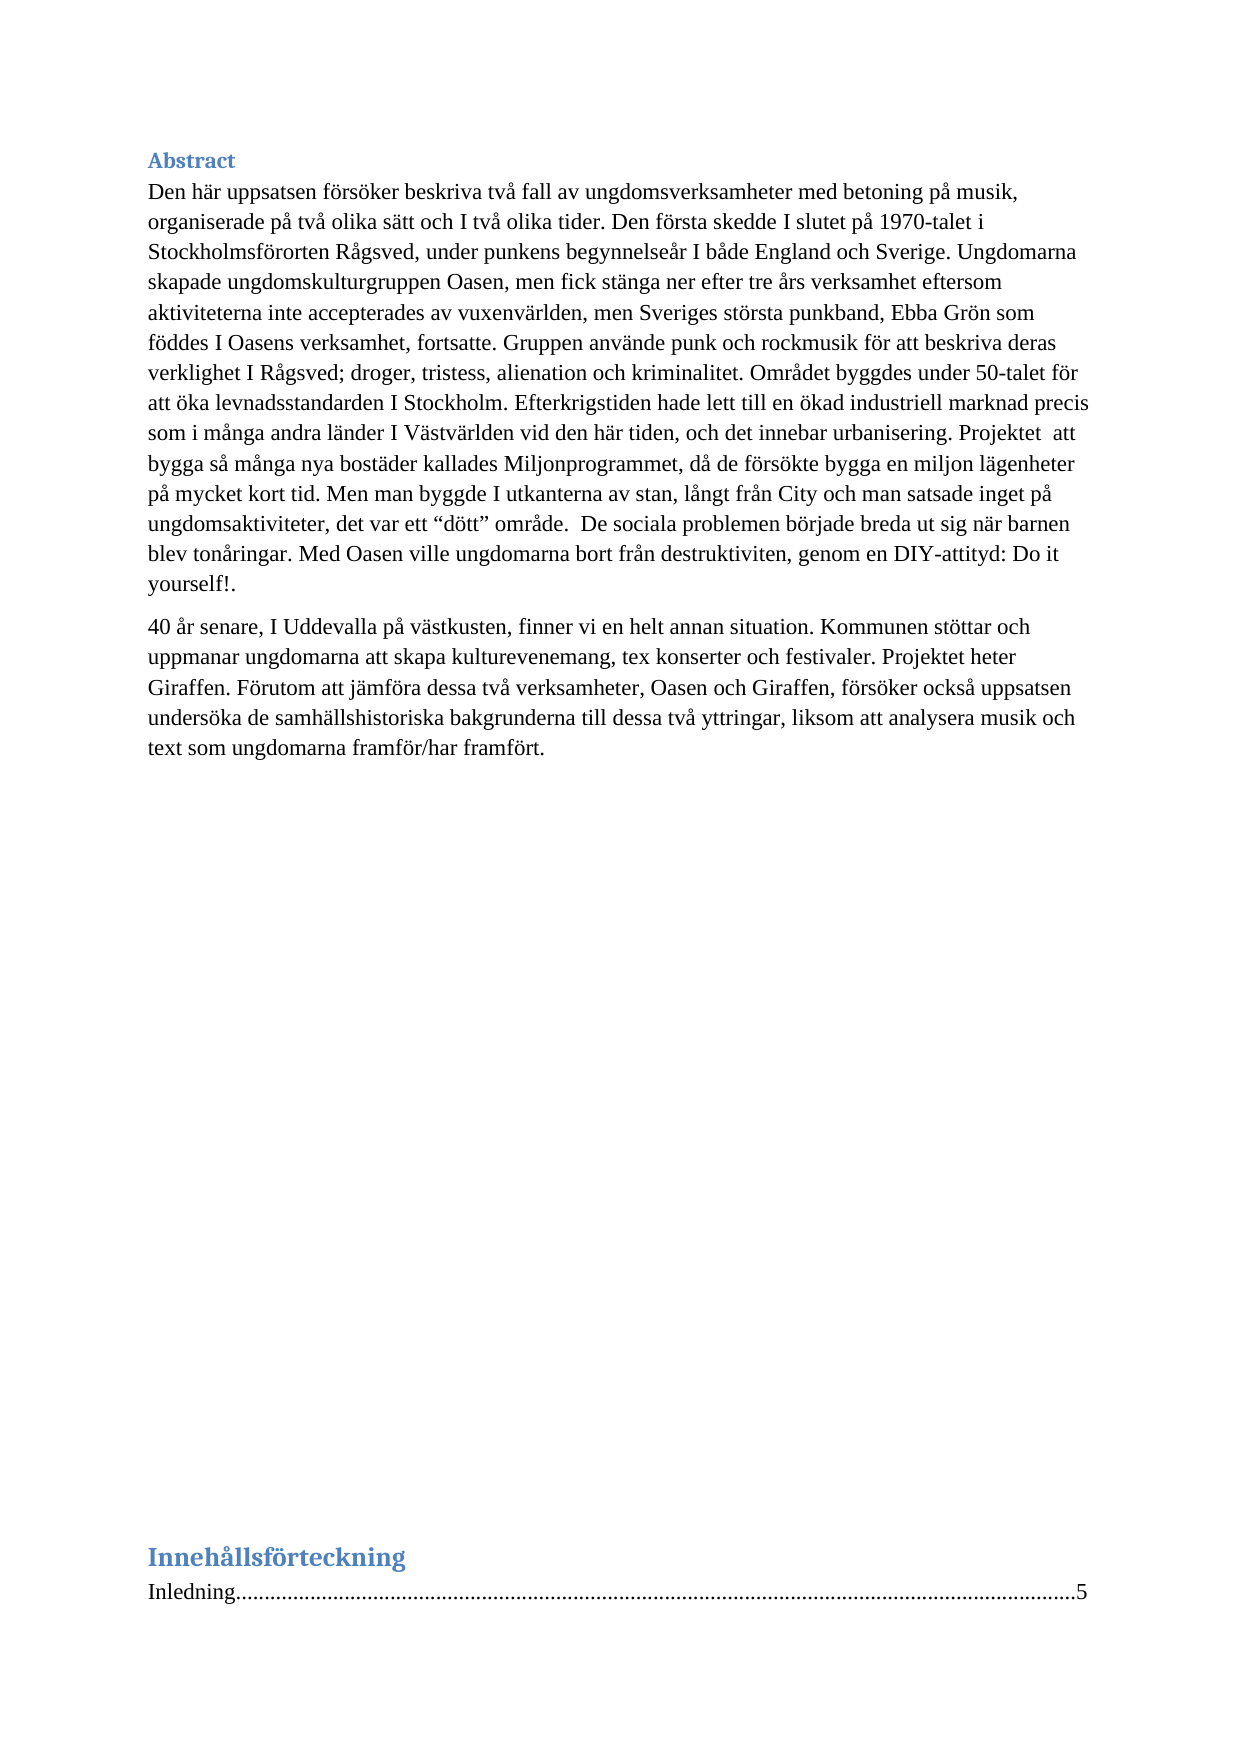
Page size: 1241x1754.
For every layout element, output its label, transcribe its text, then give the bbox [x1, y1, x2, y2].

subtitle Abstract [148, 148, 1093, 174]
text Den här uppsatsen försöker beskriva två fall av ungdomsverksamheter med betoning på musik, organiserade på två olika sätt och I två olika tider. Den första skedde I slutet på 1970-talet i Stockholmsförorten Rågsved, under punkens begynnelseår I både England och Sverige. Ungdomarna skapade ungdomskulturgruppen Oasen, men fick stänga ner efter tre års verksamhet eftersom aktiviteterna inte accepterades av vuxenvärlden, men Sveriges största punkband, Ebba Grön som föddes I Oasens verksamhet, fortsatte. Gruppen använde punk och rockmusik för att beskriva deras verklighet I Rågsved; droger, tristess, alienation och kriminalitet. Området byggdes under 50-talet för att öka levnadsstandarden I Stockholm. Efterkrigstiden hade lett till en ökad industriell marknad precis som i många andra länder I Västvärlden vid den här tiden, och det innebar urbanisering. Projektet att bygga så många nya bostäder kallades Miljonprogrammet, då de försökte bygga en miljon lägenheter på mycket kort tid. Men man byggde I utkanterna av stan, långt från City och man satsade inget på ungdomsaktiviteter, det var ett “dött” område. De sociala problemen började breda ut sig när barnen blev tonåringar. Med Oasen ville ungdomarna bort från destruktiviten, genom en DIY-attityd: Do it yourself!. [148, 178, 1093, 597]
subtitle Innehållsförteckning [148, 1542, 1093, 1573]
text 40 år senare, I Uddevalla på västkusten, finner vi en helt annan situation. Kommunen stöttar och uppmanar ungdomarna att skapa kulturevenemang, tex konserter och festivaler. Projektet heter Giraffen. Förutom att jämföra dessa två verksamheter, Oasen och Giraffen, försöker också uppsatsen undersöka de samhällshistoriska bakgrunderna till dessa två yttringar, liksom att analysera musik och text som ungdomarna framför/har framfört. [148, 613, 1093, 760]
text Inledning...................................................................................................................................................5 [148, 1578, 1091, 1604]
